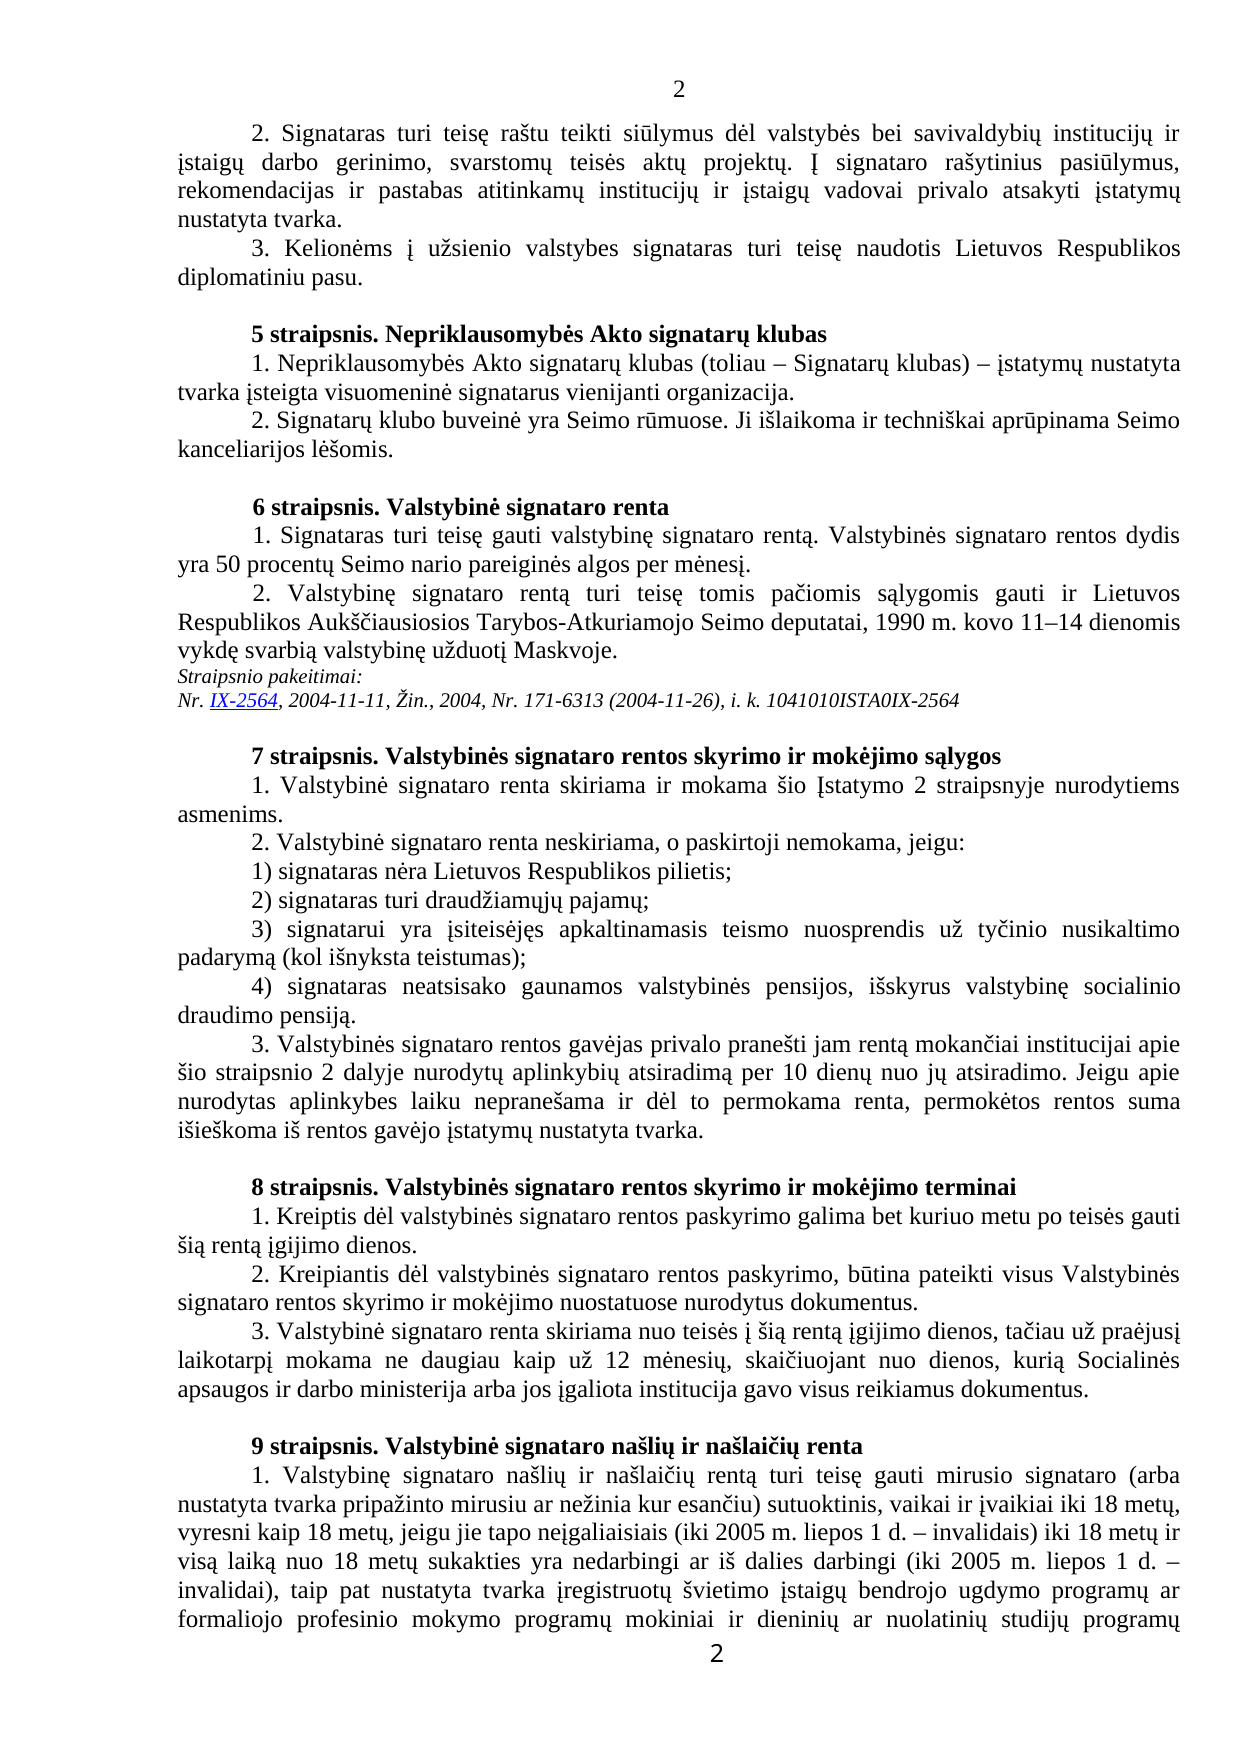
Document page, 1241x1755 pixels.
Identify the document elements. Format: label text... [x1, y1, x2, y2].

text 1. Kreiptis dėl valstybinės signataro rentos paskyrimo galima bet kuriuo metu po teisės gauti šią rentą įgijimo dienos. [177, 1201, 1181, 1259]
text Straipsnio pakeitimai: [177, 664, 1181, 688]
text 3. Valstybinės signataro rentos gavėjas privalo pranešti jam rentą mokančiai institucijai apie šio straipsnio 2 dalyje nurodytų aplinkybių atsiradimą per 10 dienų nuo jų atsiradimo. Jeigu apie nurodytas aplinkybes laiku nepranešama ir dėl to permokama renta, permokėtos rentos suma išieškoma iš rentos gavėjo įstatymų nustatyta tvarka. [177, 1029, 1181, 1144]
text 2. Signataras turi teisę raštu teikti siūlymus dėl valstybės bei savivaldybių institucijų ir įstaigų darbo gerinimo, svarstomų teisės aktų projektų. Į signataro rašytinius pasiūlymus, rekomendacijas ir pastabas atitinkamų institucijų ir įstaigų vadovai privalo atsakyti įstatymų nustatyta tvarka. [177, 118, 1181, 233]
text 2. Valstybinę signataro rentą turi teisę tomis pačiomis sąlygomis gauti ir Lietuvos Respublikos Aukščiausiosios Tarybos-Atkuriamojo Seimo deputatai, 1990 m. kovo 11–14 dienomis vykdę svarbią valstybinę užduotį Maskvoje. [177, 578, 1181, 664]
text 8 straipsnis. Valstybinės signataro rentos skyrimo ir mokėjimo terminai [177, 1172, 1181, 1201]
text 2. Valstybinė signataro renta neskiriama, o paskirtoji nemokama, jeigu: [177, 827, 1181, 856]
text 2. Signatarų klubo buveinė yra Seimo rūmuose. Ji išlaikoma ir techniškai aprūpinama Seimo kanceliarijos lėšomis. [177, 406, 1181, 463]
text 9 straipsnis. Valstybinė signataro našlių ir našlaičių renta [177, 1431, 1181, 1460]
text 1) signataras nėra Lietuvos Respublikos pilietis; [177, 856, 1181, 885]
text 2) signataras turi draudžiamųjų pajamų; [177, 885, 1181, 914]
text 3) signatarui yra įsiteisėjęs apkaltinamasis teismo nuosprendis už tyčinio nusikaltimo padarymą (kol išnyksta teistumas); [177, 914, 1181, 971]
text 1. Nepriklausomybės Akto signatarų klubas (toliau – Signatarų klubas) – įstatymų nustatyta tvarka įsteigta visuomeninė signatarus vienijanti organizacija. [177, 348, 1181, 406]
text 1. Valstybinę signataro našlių ir našlaičių rentą turi teisę gauti mirusio signataro (arba nustatyta tvarka pripažinto mirusiu ar nežinia kur esančiu) sutuoktinis, vaikai ir įvaikiai iki 18 metų, vyresni kaip 18 metų, jeigu jie tapo neįgaliaisiais (iki 2005 m. liepos 1 d. – invalidais) iki 18 metų ir visą laiką nuo 18 metų sukakties yra nedarbingi ar iš dalies darbingi (iki 2005 m. liepos 1 d. – invalidai), taip pat nustatyta tvarka įregistruotų švietimo įstaigų bendrojo ugdymo programų ar formaliojo profesinio mokymo programų mokiniai ir dieninių ar nuolatinių studijų programų [177, 1460, 1181, 1632]
text 1. Signataras turi teisę gauti valstybinę signataro rentą. Valstybinės signataro rentos dydis yra 50 procentų Seimo nario pareiginės algos per mėnesį. [177, 521, 1181, 578]
text 1. Valstybinė signataro renta skiriama ir mokama šio Įstatymo 2 straipsnyje nurodytiems asmenims. [177, 770, 1181, 827]
text 4) signataras neatsisako gaunamos valstybinės pensijos, išskyrus valstybinę socialinio draudimo pensiją. [177, 971, 1181, 1029]
text 3. Valstybinė signataro renta skiriama nuo teisės į šią rentą įgijimo dienos, tačiau už praėjusį laikotarpį mokama ne daugiau kaip už 12 mėnesių, skaičiuojant nuo dienos, kurią Socialinės apsaugos ir darbo ministerija arba jos įgaliota institucija gavo visus reikiamus dokumentus. [177, 1316, 1181, 1402]
text 6 straipsnis. Valstybinė signataro renta [177, 492, 1181, 521]
text Nr. IX-2564, 2004-11-11, Žin., 2004, Nr. 171-6313 (2004-11-26), i. k. 1041010ISTA0IX-2564 [177, 688, 1181, 712]
text 3. Kelionėms į užsienio valstybes signataras turi teisę naudotis Lietuvos Respublikos diplomatiniu pasu. [177, 233, 1181, 291]
text 5 straipsnis. Nepriklausomybės Akto signatarų klubas [177, 319, 1181, 348]
text 2. Kreipiantis dėl valstybinės signataro rentos paskyrimo, būtina pateikti visus Valstybinės signataro rentos skyrimo ir mokėjimo nuostatuose nurodytus dokumentus. [177, 1259, 1181, 1316]
text 7 straipsnis. Valstybinės signataro rentos skyrimo ir mokėjimo sąlygos [177, 741, 1181, 770]
